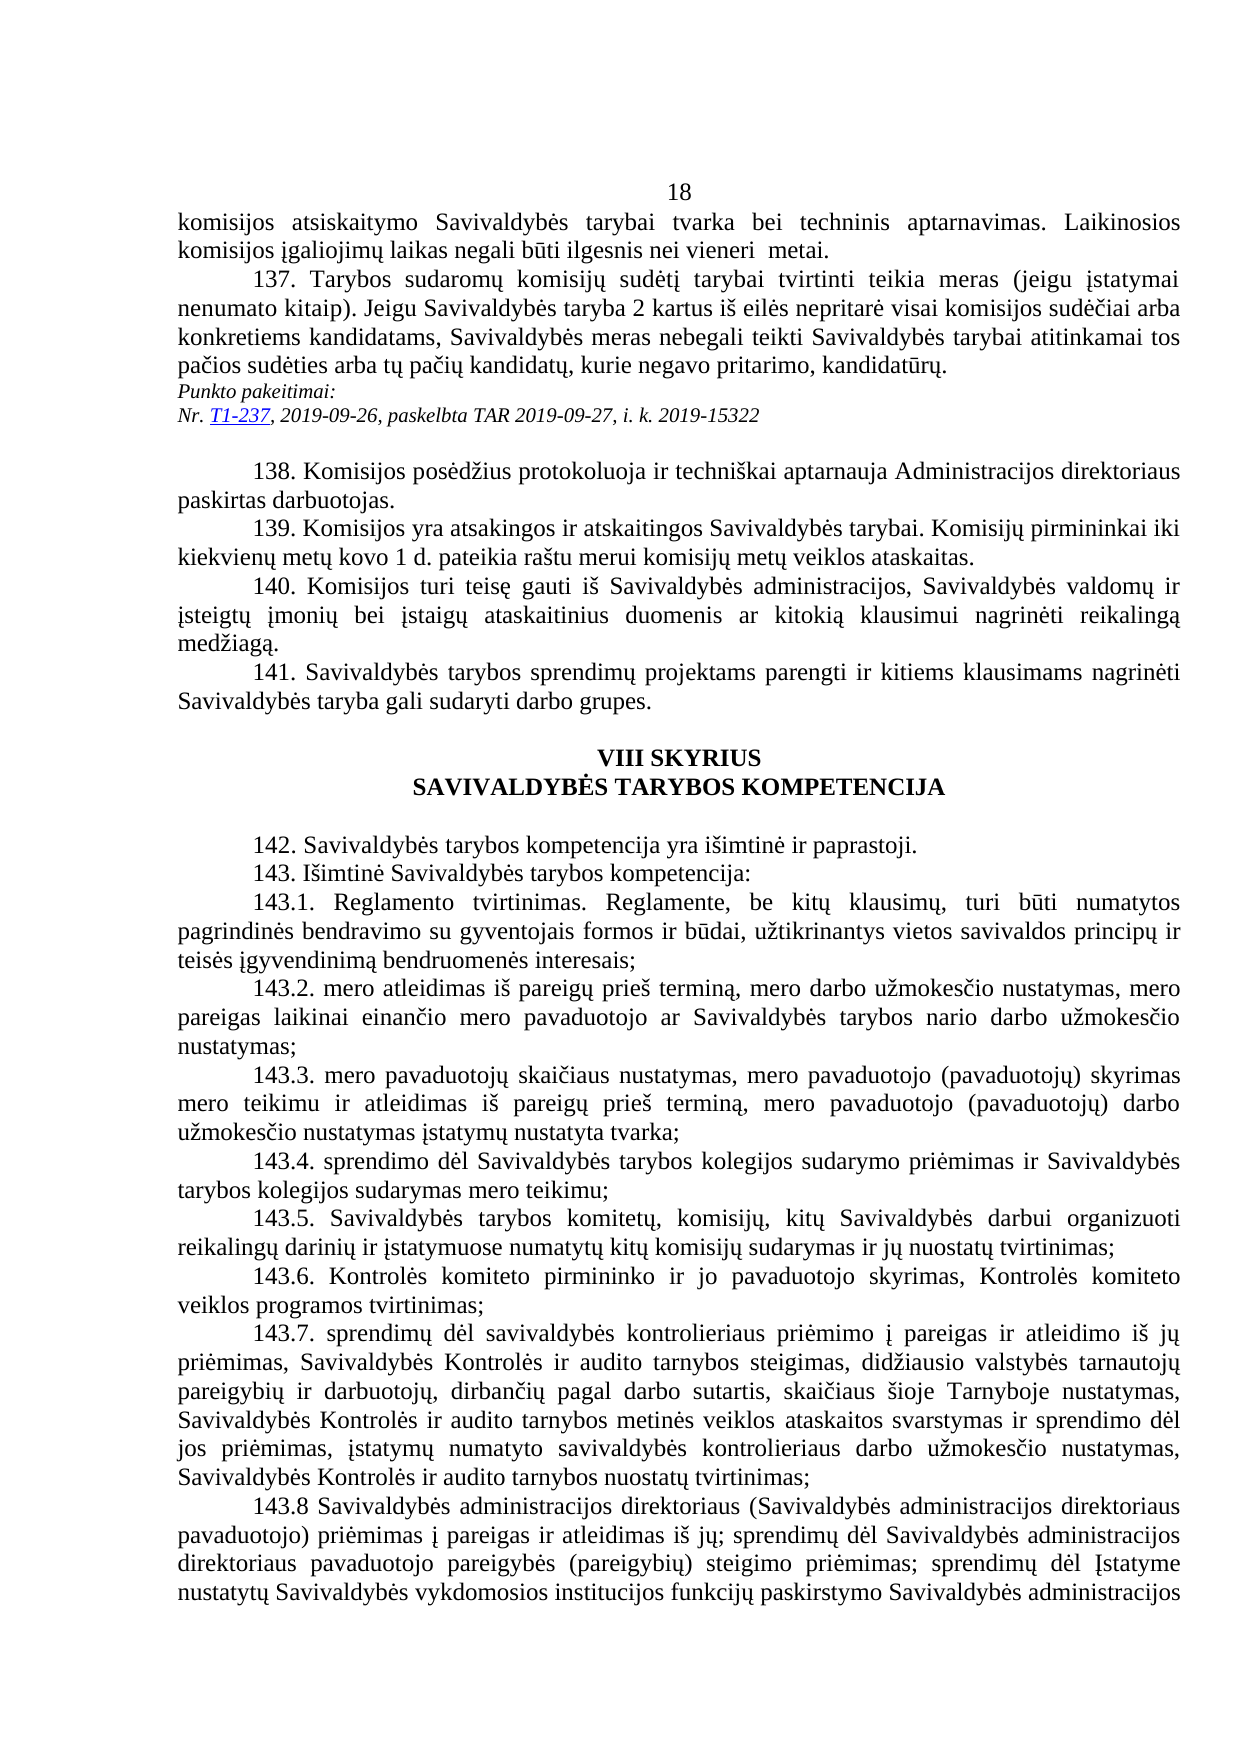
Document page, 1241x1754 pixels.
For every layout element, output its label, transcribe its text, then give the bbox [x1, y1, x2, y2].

text 143. Išimtinė Savivaldybės tarybos kompetencija: [177, 858, 1181, 887]
text 138. Komisijos posėdžius protokoluoja ir techniškai aptarnauja Administracijos direktoriaus paskirtas darbuotojas. [177, 456, 1181, 513]
text komisijos atsiskaitymo Savivaldybės tarybai tvarka bei techninis aptarnavimas. Laikinosios komisijos įgaliojimų laikas negali būti ilgesnis nei vieneri metai. [177, 207, 1181, 264]
text 143.7. sprendimų dėl savivaldybės kontrolieriaus priėmimo į pareigas ir atleidimo iš jų priėmimas, Savivaldybės Kontrolės ir audito tarnybos steigimas, didžiausio valstybės tarnautojų pareigybių ir darbuotojų, dirbančių pagal darbo sutartis, skaičiaus šioje Tarnyboje nustatymas, Savivaldybės Kontrolės ir audito tarnybos metinės veiklos ataskaitos svarstymas ir sprendimo dėl jos priėmimas, įstatymų numatyto savivaldybės kontrolieriaus darbo užmokesčio nustatymas, Savivaldybės Kontrolės ir audito tarnybos nuostatų tvirtinimas; [177, 1318, 1181, 1491]
text VIII SKYRIUS [177, 743, 1181, 772]
text 142. Savivaldybės tarybos kompetencija yra išimtinė ir paprastoji. [177, 830, 1181, 858]
text 140. Komisijos turi teisę gauti iš Savivaldybės administracijos, Savivaldybės valdomų ir įsteigtų įmonių bei įstaigų ataskaitinius duomenis ar kitokią klausimui nagrinėti reikalingą medžiagą. [177, 571, 1181, 657]
text 143.3. mero pavaduotojų skaičiaus nustatymas, mero pavaduotojo (pavaduotojų) skyrimas mero teikimu ir atleidimas iš pareigų prieš terminą, mero pavaduotojo (pavaduotojų) darbo užmokesčio nustatymas įstatymų nustatyta tvarka; [177, 1060, 1181, 1146]
text 143.1. Reglamento tvirtinimas. Reglamente, be kitų klausimų, turi būti numatytos pagrindinės bendravimo su gyventojais formos ir būdai, užtikrinantys vietos savivaldos principų ir teisės įgyvendinimą bendruomenės interesais; [177, 887, 1181, 973]
text 143.4. sprendimo dėl Savivaldybės tarybos kolegijos sudarymo priėmimas ir Savivaldybės tarybos kolegijos sudarymas mero teikimu; [177, 1146, 1181, 1203]
text 143.5. Savivaldybės tarybos komitetų, komisijų, kitų Savivaldybės darbui organizuoti reikalingų darinių ir įstatymuose numatytų kitų komisijų sudarymas ir jų nuostatų tvirtinimas; [177, 1203, 1181, 1261]
text 139. Komisijos yra atsakingos ir atskaitingos Savivaldybės tarybai. Komisijų pirmininkai iki kiekvienų metų kovo 1 d. pateikia raštu merui komisijų metų veiklos ataskaitas. [177, 513, 1181, 571]
text 137. Tarybos sudaromų komisijų sudėtį tarybai tvirtinti teikia meras (jeigu įstatymai nenumato kitaip). Jeigu Savivaldybės taryba 2 kartus iš eilės nepritarė visai komisijos sudėčiai arba konkretiems kandidatams, Savivaldybės meras nebegali teikti Savivaldybės tarybai atitinkamai tos pačios sudėties arba tų pačių kandidatų, kurie negavo pritarimo, kandidatūrų. [177, 264, 1181, 379]
text 141. Savivaldybės tarybos sprendimų projektams parengti ir kitiems klausimams nagrinėti Savivaldybės taryba gali sudaryti darbo grupes. [177, 657, 1181, 715]
text 143.2. mero atleidimas iš pareigų prieš terminą, mero darbo užmokesčio nustatymas, mero pareigas laikinai einančio mero pavaduotojo ar Savivaldybės tarybos nario darbo užmokesčio nustatymas; [177, 973, 1181, 1060]
text SAVIVALDYBĖS TARYBOS KOMPETENCIJA [177, 772, 1181, 801]
text Nr. T1-237, 2019-09-26, paskelbta TAR 2019-09-27, i. k. 2019-15322 [177, 403, 1181, 427]
text 143.8 Savivaldybės administracijos direktoriaus (Savivaldybės administracijos direktoriaus pavaduotojo) priėmimas į pareigas ir atleidimas iš jų; sprendimų dėl Savivaldybės administracijos direktoriaus pavaduotojo pareigybės (pareigybių) steigimo priėmimas; sprendimų dėl Įstatyme nustatytų Savivaldybės vykdomosios institucijos funkcijų paskirstymo Savivaldybės administracijos [177, 1491, 1181, 1606]
text Punkto pakeitimai: [177, 379, 1181, 403]
text 143.6. Kontrolės komiteto pirmininko ir jo pavaduotojo skyrimas, Kontrolės komiteto veiklos programos tvirtinimas; [177, 1261, 1181, 1318]
